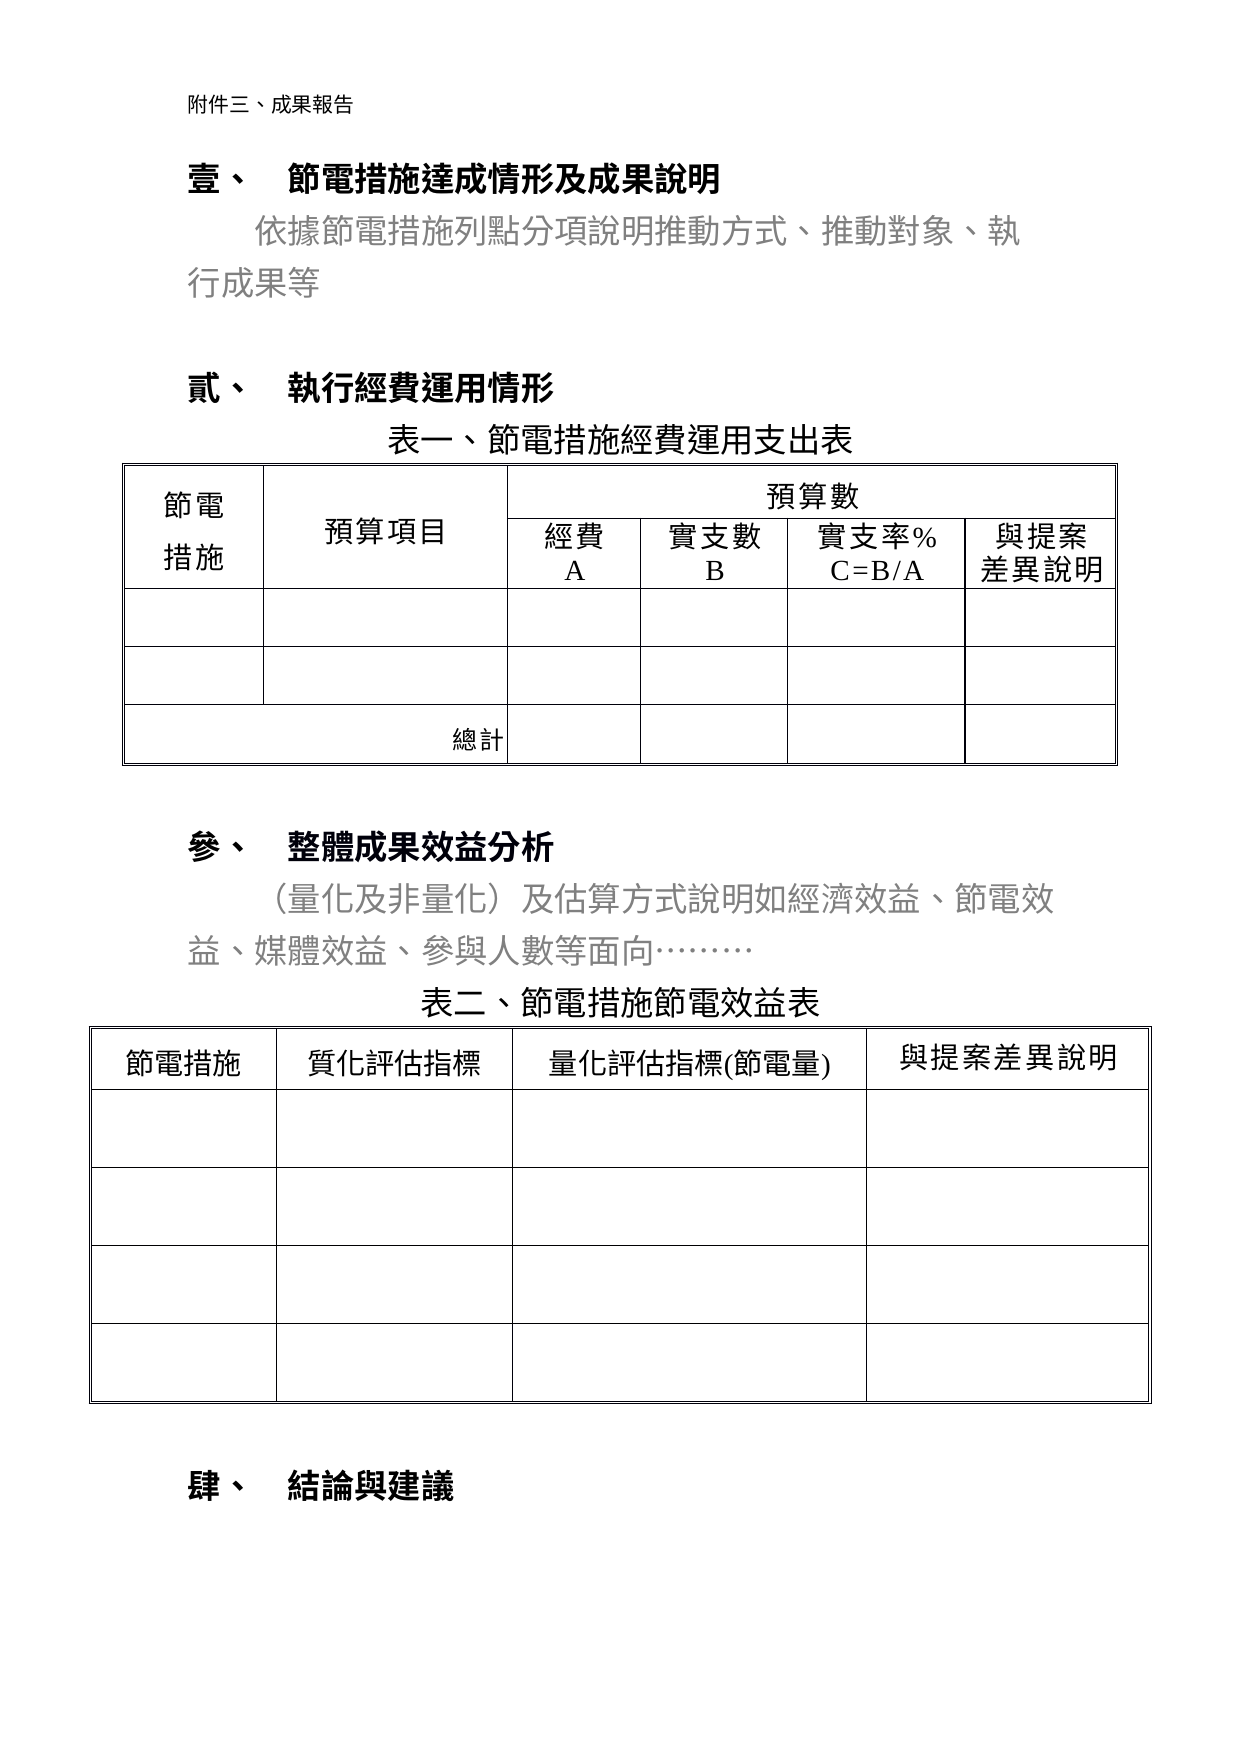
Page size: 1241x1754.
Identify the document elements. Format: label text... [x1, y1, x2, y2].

table_cell 實支數 B [641, 519, 787, 587]
table_header 預算項目 [264, 466, 507, 587]
table_cell [641, 647, 787, 704]
table_header 與提案差異說明 [867, 1029, 1148, 1089]
list 執行經費運用情形 [187, 358, 1053, 410]
table_cell [867, 1246, 1148, 1323]
list 結論與建議 [187, 1456, 1053, 1508]
table_cell [513, 1324, 866, 1401]
table_cell [867, 1168, 1148, 1245]
table_cell [513, 1090, 866, 1167]
table_cell [277, 1246, 512, 1323]
table_cell 總計 [125, 705, 507, 762]
table_cell [508, 589, 640, 646]
table_cell [277, 1168, 512, 1245]
table_cell [788, 705, 964, 762]
text 表二、節電措施節電效益表 [187, 974, 1053, 1026]
table_cell [966, 589, 1115, 646]
table_cell [92, 1246, 276, 1323]
table_cell [513, 1246, 866, 1323]
table_cell [867, 1324, 1148, 1401]
table_cell 實支率% C=B/A [788, 519, 964, 587]
table_cell [125, 647, 263, 704]
table_cell [508, 705, 640, 762]
table_cell [92, 1324, 276, 1401]
table_header 預算數 [508, 466, 1115, 518]
table_header 量化評估指標(節電量) [513, 1029, 866, 1089]
table_cell [966, 647, 1115, 704]
table_cell [788, 647, 964, 704]
table_cell [508, 647, 640, 704]
table_cell [264, 589, 507, 646]
table_cell [641, 705, 787, 762]
table_cell [788, 589, 964, 646]
list 整體成果效益分析 [187, 818, 1053, 870]
list 節電措施達成情形及成果說明 [187, 150, 1053, 202]
table_cell [966, 705, 1115, 762]
table_cell [867, 1090, 1148, 1167]
text （量化及非量化）及估算方式說明如經濟效益、節電效益、媒體效益、參與人數等面向……… [187, 870, 1073, 974]
table_cell [513, 1168, 866, 1245]
text 表一、節電措施經費運用支出表 [187, 410, 1053, 462]
table_header 節電 措施 [125, 466, 263, 587]
table_header 節電措施 [92, 1029, 276, 1089]
table_cell 經費 A [508, 519, 640, 587]
table_cell [92, 1168, 276, 1245]
table_header 質化評估指標 [277, 1029, 512, 1089]
table_cell [277, 1324, 512, 1401]
table_cell [92, 1090, 276, 1167]
table_cell [277, 1090, 512, 1167]
table_cell 與提案 差異說明 [966, 519, 1115, 587]
table_cell [125, 589, 263, 646]
text 依據節電措施列點分項說明推動方式、推動對象、執行成果等 [187, 202, 1053, 306]
table_cell [641, 589, 787, 646]
table_cell [264, 647, 507, 704]
